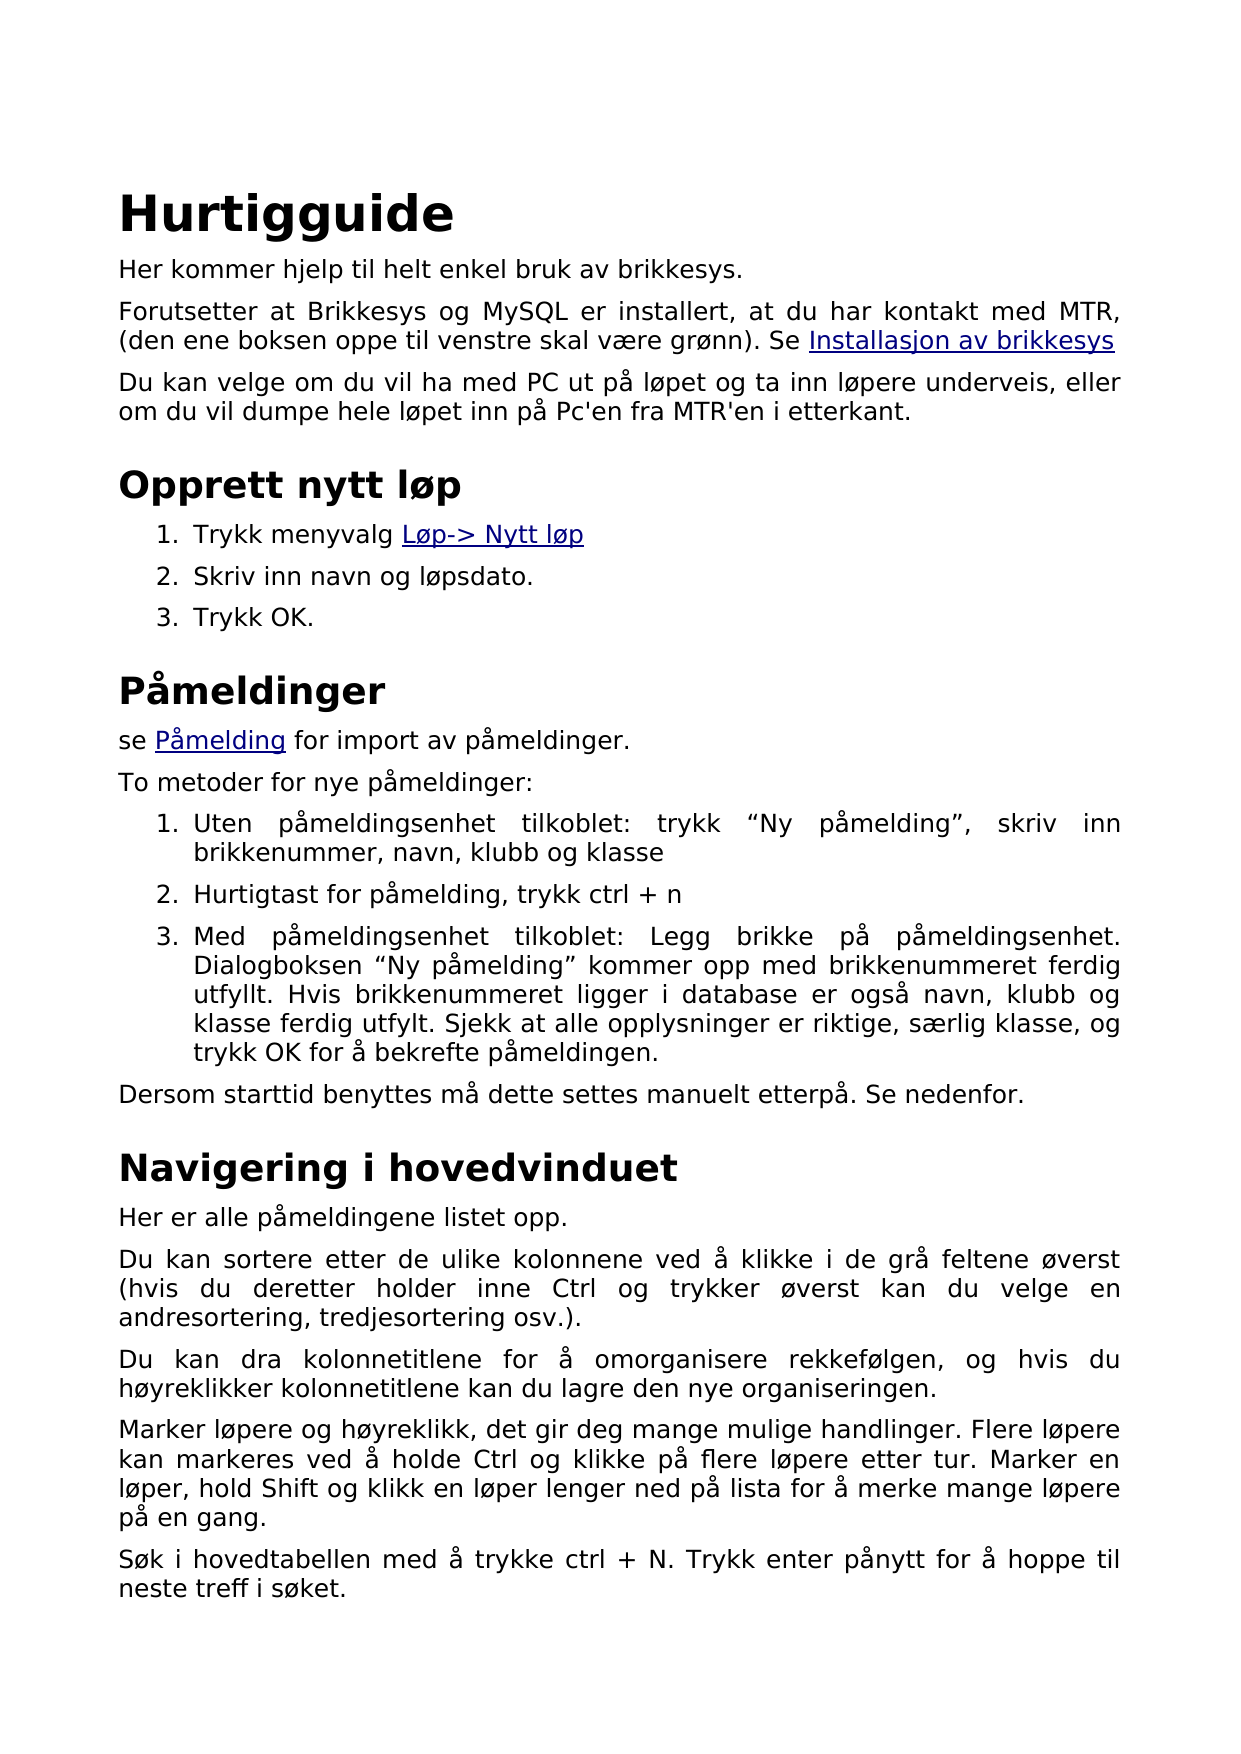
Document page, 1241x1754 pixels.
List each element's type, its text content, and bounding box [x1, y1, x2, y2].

text Her er alle påmeldingene listet opp. [118, 1203, 1122, 1232]
text Du kan velge om du vil ha med PC ut på løpet og ta inn løpere underveis, eller om du vil dumpe hele løpet inn på Pc'en fra MTR'en i etterkant. [118, 368, 1122, 426]
text To metoder for nye påmeldinger: [118, 768, 1122, 797]
list Trykk menyvalg Løp-> Nytt løp [156, 520, 1122, 549]
text Her kommer hjelp til helt enkel bruk av brikkesys. [118, 256, 1122, 285]
subtitle Navigering i hovedvinduet [118, 1147, 1122, 1191]
subtitle Påmeldinger [118, 670, 1122, 714]
text Dersom starttid benyttes må dette settes manuelt etterpå. Se nedenfor. [118, 1080, 1122, 1109]
list Skriv inn navn og løpsdato. [156, 562, 1122, 591]
text Marker løpere og høyreklikk, det gir deg mange mulige handlinger. Flere løpere kan markeres ved å holde Ctrl og klikke på flere løpere etter tur. Marker en løper, hold Shift og klikk en løper lenger ned på lista for å merke mange løpere på en gang. [118, 1416, 1122, 1532]
subtitle Opprett nytt løp [118, 464, 1122, 507]
list Hurtigtast for påmelding, trykk ctrl + n [156, 880, 1122, 909]
list Med påmeldingsenhet tilkoblet: Legg brikke på påmeldingsenhet. Dialogboksen “Ny påmelding” kommer opp med brikkenummeret ferdig utfyllt. Hvis brikkenummeret ligger i database er også navn, klubb og klasse ferdig utfylt. Sjekk at alle opplysninger er riktige, særlig klasse, og trykk OK for å bekrefte påmeldingen. [156, 922, 1122, 1068]
text Du kan sortere etter de ulike kolonnene ved å klikke i de grå feltene øverst (hvis du deretter holder inne Ctrl og trykker øverst kan du velge en andresortering, tredjesortering osv.). [118, 1245, 1122, 1332]
list Uten påmeldingsenhet tilkoblet: trykk “Ny påmelding”, skriv inn brikkenummer, navn, klubb og klasse [156, 809, 1122, 868]
list Trykk OK. [156, 603, 1122, 632]
subtitle Hurtigguide [118, 185, 1122, 243]
text Søk i hovedtabellen med å trykke ctrl + N. Trykk enter pånytt for å hoppe til neste treff i søket. [118, 1545, 1122, 1603]
text se Påmelding for import av påmeldinger. [118, 726, 1122, 755]
text Forutsetter at Brikkesys og MySQL er installert, at du har kontakt med MTR, (den ene boksen oppe til venstre skal være grønn). Se Installasjon av brikkesys [118, 297, 1122, 356]
text Du kan dra kolonnetitlene for å omorganisere rekkefølgen, og hvis du høyreklikker kolonnetitlene kan du lagre den nye organiseringen. [118, 1345, 1122, 1403]
